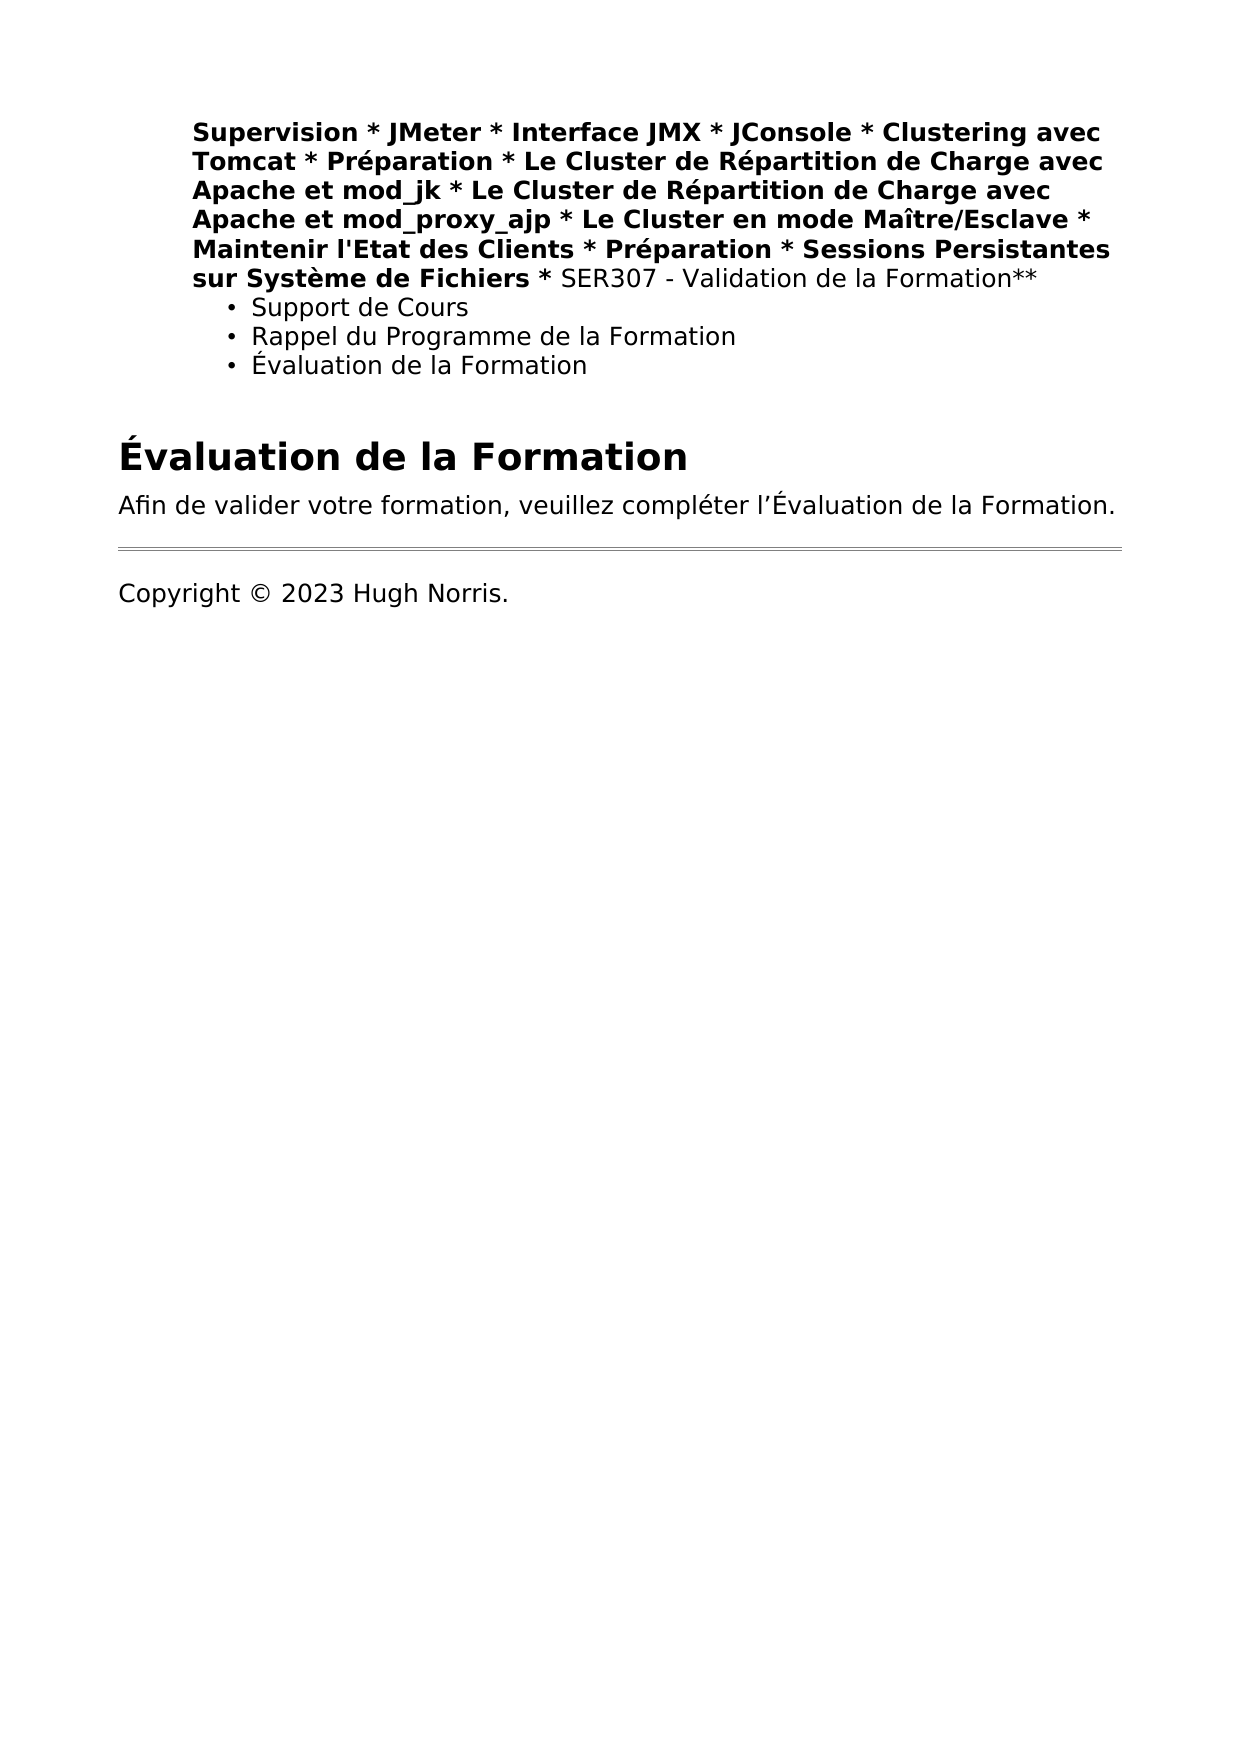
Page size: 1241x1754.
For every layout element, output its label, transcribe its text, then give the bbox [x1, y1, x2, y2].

subtitle Évaluation de la Formation [118, 435, 1122, 479]
text Copyright © 2023 Hugh Norris. [118, 579, 1122, 608]
list Support de Cours [236, 293, 1122, 322]
list Supervision * JMeter * Interface JMX * JConsole * Clustering avec Tomcat * Préparation * Le Cluster de Répartition de Charge avec Apache et mod_jk * Le Cluster de Répartition de Charge avec Apache et mod_proxy_ajp * Le Cluster en mode Maître/Esclave * Maintenir l'Etat des Clients * Préparation * Sessions Persistantes sur Système de Fichiers * SER307 - Validation de la Formation** [177, 118, 1122, 293]
text Afin de valider votre formation, veuillez compléter l’Évaluation de la Formation. [118, 491, 1122, 520]
list Rappel du Programme de la Formation [236, 322, 1122, 351]
list Évaluation de la Formation [236, 351, 1122, 381]
